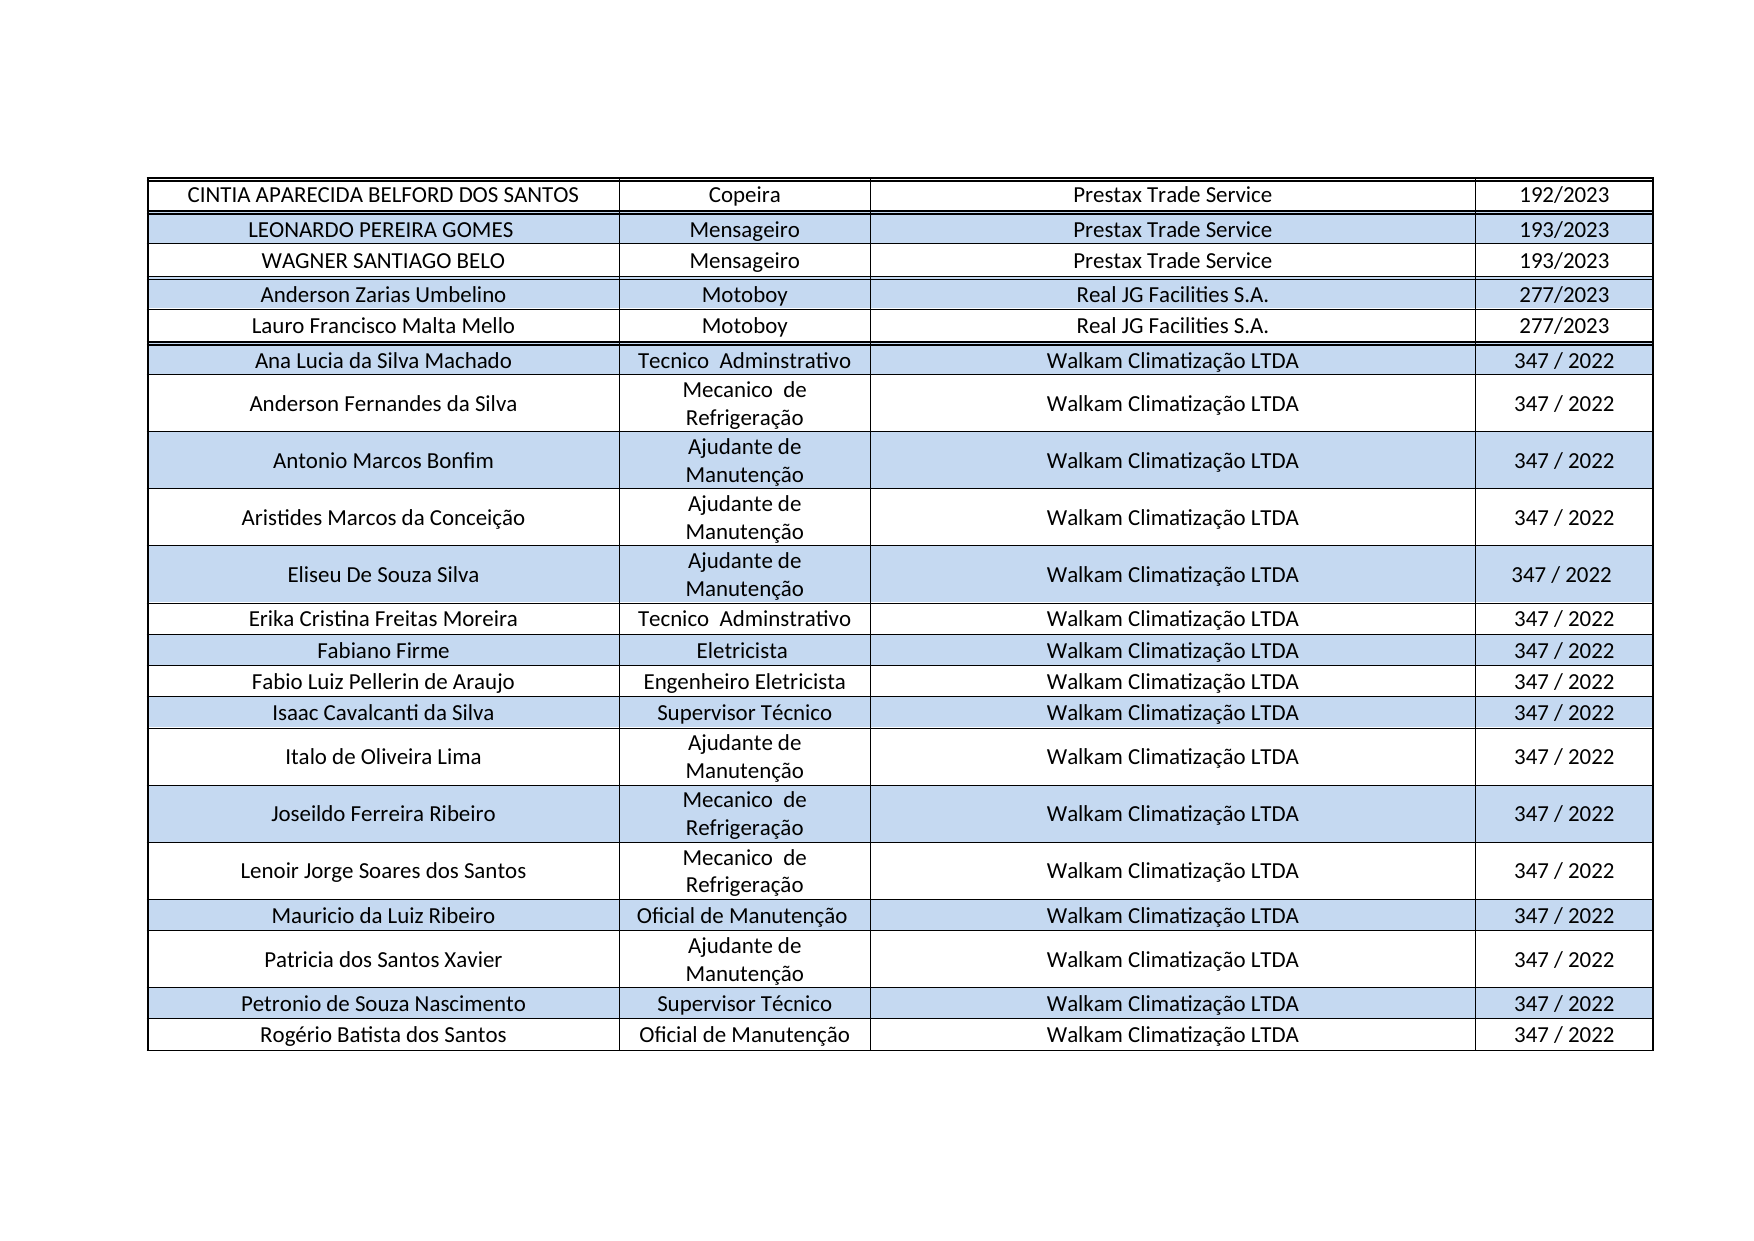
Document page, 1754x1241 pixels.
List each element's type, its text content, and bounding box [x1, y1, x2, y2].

table_cell Eliseu De Souza Silva [149, 546, 619, 602]
table_cell LEONARDO PEREIRA GOMES [149, 215, 619, 243]
table_cell Walkam Climatização LTDA [871, 635, 1475, 665]
table_cell Walkam Climatização LTDA [871, 843, 1475, 899]
table_cell 347 / 2022 [1476, 346, 1652, 374]
table_cell Rogério Batista dos Santos [149, 1019, 619, 1049]
table_cell Anderson Fernandes da Silva [149, 375, 619, 431]
table_cell 347 / 2022 [1476, 729, 1652, 784]
table_cell Walkam Climatização LTDA [871, 432, 1475, 488]
table_cell 277/2023 [1476, 280, 1652, 308]
table_cell Walkam Climatização LTDA [871, 697, 1475, 727]
table_cell Prestax Trade Service [871, 244, 1475, 276]
table_cell Fabio Luiz Pellerin de Araujo [149, 666, 619, 696]
table_cell Lauro Francisco Malta Mello [149, 310, 619, 341]
table_cell Walkam Climatização LTDA [871, 729, 1475, 784]
table_cell 347 / 2022 [1476, 604, 1652, 634]
table_cell 347 / 2022 [1476, 546, 1652, 602]
table_cell Oficial de Manutenção [620, 900, 870, 930]
table_cell Walkam Climatização LTDA [871, 489, 1475, 545]
table_cell 347 / 2022 [1476, 843, 1652, 899]
table_cell 193/2023 [1476, 215, 1652, 243]
table_cell Tecnico Adminstrativo [620, 604, 870, 634]
table_cell Copeira [620, 182, 870, 210]
table_cell Ajudante de Manutenção [620, 489, 870, 545]
table_cell Walkam Climatização LTDA [871, 1019, 1475, 1049]
table_cell Real JG Facilities S.A. [871, 310, 1475, 341]
table_cell Erika Cristina Freitas Moreira [149, 604, 619, 634]
table_cell Walkam Climatização LTDA [871, 346, 1475, 374]
table_cell Mensageiro [620, 244, 870, 276]
table_cell Walkam Climatização LTDA [871, 604, 1475, 634]
table_cell Anderson Zarias Umbelino [149, 280, 619, 308]
table_cell Real JG Facilities S.A. [871, 280, 1475, 308]
table_cell Mecanico de Refrigeração [620, 786, 870, 842]
table_cell 277/2023 [1476, 310, 1652, 341]
table_cell 347 / 2022 [1476, 489, 1652, 545]
table_cell Motoboy [620, 280, 870, 308]
table_cell Mensageiro [620, 215, 870, 243]
table_cell Supervisor Técnico [620, 988, 870, 1018]
table_cell 347 / 2022 [1476, 375, 1652, 431]
table_cell Walkam Climatização LTDA [871, 988, 1475, 1018]
table_cell Mecanico de Refrigeração [620, 375, 870, 431]
table_cell Motoboy [620, 310, 870, 341]
table_cell Isaac Cavalcanti da Silva [149, 697, 619, 727]
table_cell 347 / 2022 [1476, 1019, 1652, 1049]
table_cell Patricia dos Santos Xavier [149, 931, 619, 987]
table_cell Joseildo Ferreira Ribeiro [149, 786, 619, 842]
table_cell Eletricista [620, 635, 870, 665]
table_cell Tecnico Adminstrativo [620, 346, 870, 374]
table_cell Aristides Marcos da Conceição [149, 489, 619, 545]
table_cell CINTIA APARECIDA BELFORD DOS SANTOS [149, 182, 619, 210]
table_cell Lenoir Jorge Soares dos Santos [149, 843, 619, 899]
table_cell Oficial de Manutenção [620, 1019, 870, 1049]
table_cell Engenheiro Eletricista [620, 666, 870, 696]
table_cell 347 / 2022 [1476, 432, 1652, 488]
table_cell 347 / 2022 [1476, 666, 1652, 696]
table_cell 347 / 2022 [1476, 697, 1652, 727]
table_cell Mauricio da Luiz Ribeiro [149, 900, 619, 930]
table_cell Mecanico de Refrigeração [620, 843, 870, 899]
table_cell 347 / 2022 [1476, 900, 1652, 930]
table_cell 347 / 2022 [1476, 931, 1652, 987]
table_cell 192/2023 [1476, 182, 1652, 210]
table_cell Ajudante de Manutenção [620, 729, 870, 784]
table_cell Ajudante de Manutenção [620, 432, 870, 488]
table_cell Supervisor Técnico [620, 697, 870, 727]
table_cell Italo de Oliveira Lima [149, 729, 619, 784]
table_cell Fabiano Firme [149, 635, 619, 665]
table_cell Ajudante de Manutenção [620, 931, 870, 987]
table_cell WAGNER SANTIAGO BELO [149, 244, 619, 276]
table_cell 193/2023 [1476, 244, 1652, 276]
table_cell Petronio de Souza Nascimento [149, 988, 619, 1018]
table_cell Prestax Trade Service [871, 215, 1475, 243]
table_cell Antonio Marcos Bonfim [149, 432, 619, 488]
table_cell 347 / 2022 [1476, 988, 1652, 1018]
table_cell Ana Lucia da Silva Machado [149, 346, 619, 374]
table_cell 347 / 2022 [1476, 635, 1652, 665]
table_cell Walkam Climatização LTDA [871, 900, 1475, 930]
table_cell Ajudante de Manutenção [620, 546, 870, 602]
table_cell Walkam Climatização LTDA [871, 786, 1475, 842]
table_cell Walkam Climatização LTDA [871, 931, 1475, 987]
table_cell Walkam Climatização LTDA [871, 546, 1475, 602]
table_cell Walkam Climatização LTDA [871, 375, 1475, 431]
table_cell Prestax Trade Service [871, 182, 1475, 210]
table_cell 347 / 2022 [1476, 786, 1652, 842]
table_cell Walkam Climatização LTDA [871, 666, 1475, 696]
